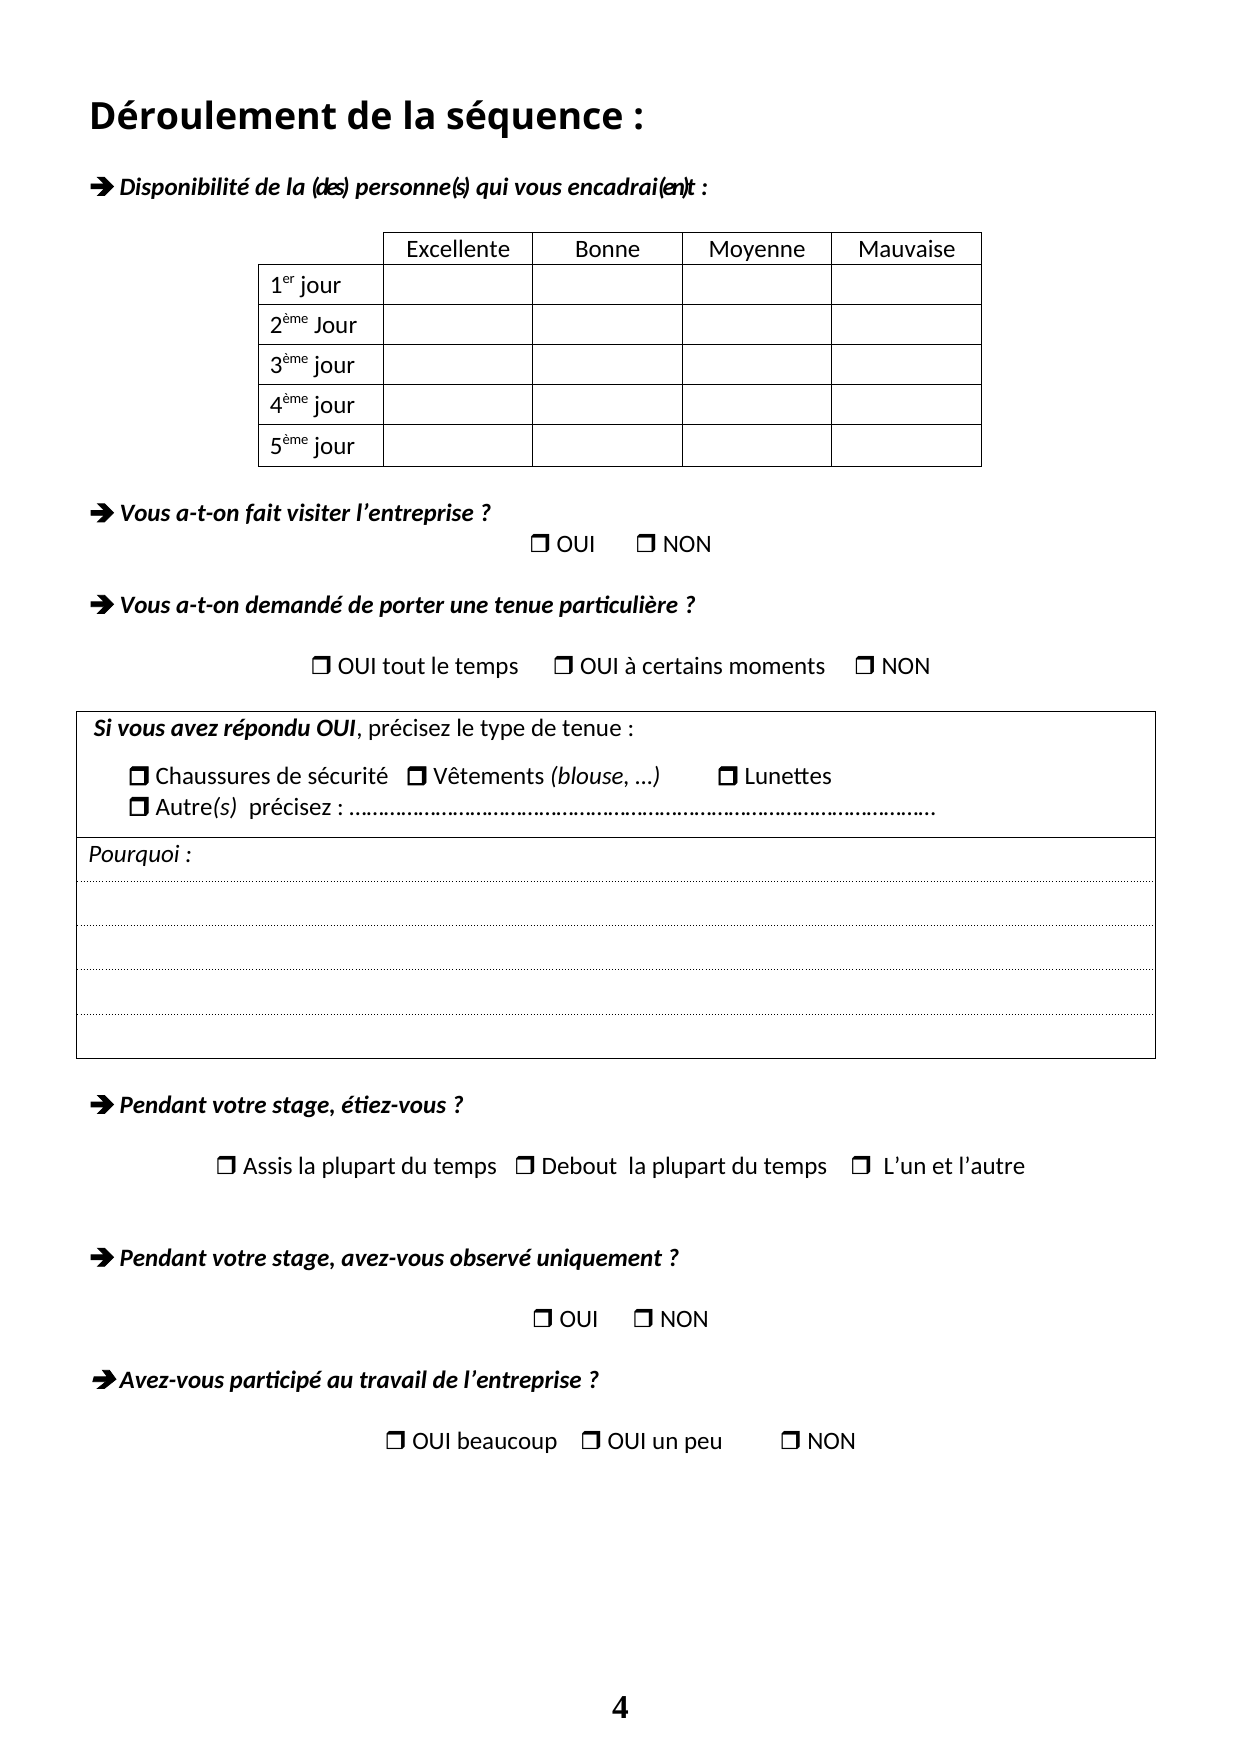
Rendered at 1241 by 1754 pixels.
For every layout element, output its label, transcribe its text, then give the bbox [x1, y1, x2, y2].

table_cell [683, 305, 831, 344]
table_cell [832, 265, 981, 304]
text  OUI  NON [89, 528, 1152, 558]
table_cell [533, 345, 682, 384]
table_cell 2ème Jour [259, 305, 383, 344]
table_cell [533, 265, 682, 304]
table_header Si vous avez répondu OUI, précisez le type de tenue :  Chaussures de sécurité  Vêtements (blouse, …)  Lunettes  Autre(s) précisez : ………………………………………………………………………………………… [77, 712, 1155, 837]
text  Pendant votre stage, étiez-vous ? [89, 1089, 1152, 1120]
text  OUI  NON [89, 1303, 1152, 1333]
table_cell [683, 265, 831, 304]
table_cell [683, 345, 831, 384]
table_header Excellente [384, 233, 532, 264]
table_cell [832, 305, 981, 344]
text  Disponibilité de la (des) personne(s) qui vous encadrai(en)t : [89, 171, 1152, 202]
table_cell 4ème jour [259, 385, 383, 424]
table_cell [533, 305, 682, 344]
text  OUI tout le temps  OUI à certains moments  NON [89, 650, 1152, 681]
table_cell [683, 385, 831, 424]
table_cell [533, 425, 682, 466]
table_header Moyenne [683, 233, 831, 264]
text  Vous a-t-on fait visiter l’entreprise ? [89, 497, 1152, 528]
text  OUI beaucoup  OUI un peu  NON [89, 1425, 1152, 1456]
table_cell [832, 345, 981, 384]
table_cell [384, 345, 532, 384]
table_cell 3ème jour [259, 345, 383, 384]
table_cell [384, 265, 532, 304]
table_cell [77, 969, 1155, 1013]
table_header [258, 232, 383, 264]
text  Avez-vous participé au travail de l’entreprise ? [89, 1364, 1152, 1394]
table_cell 5ème jour [259, 425, 383, 466]
text  Pendant votre stage, avez-vous observé uniquement ? [89, 1242, 1152, 1272]
text  Assis la plupart du temps  Debout la plupart du temps  L’un et l’autre [89, 1150, 1152, 1181]
table_cell [832, 385, 981, 424]
table_header Bonne [533, 233, 682, 264]
table_header Mauvaise [832, 233, 981, 264]
table_cell [832, 425, 981, 466]
table_cell [384, 385, 532, 424]
table_cell [384, 425, 532, 466]
table_cell [77, 925, 1155, 969]
table_cell [533, 385, 682, 424]
table_cell [683, 425, 831, 466]
table_cell [384, 305, 532, 344]
table_cell Pourquoi : [77, 838, 1155, 881]
table_cell [77, 1014, 1155, 1058]
table_cell [77, 881, 1155, 925]
text  Vous a-t-on demandé de porter une tenue particulière ? [89, 589, 1152, 619]
text Déroulement de la séquence : [89, 89, 1152, 141]
table_cell 1er jour [259, 265, 383, 304]
